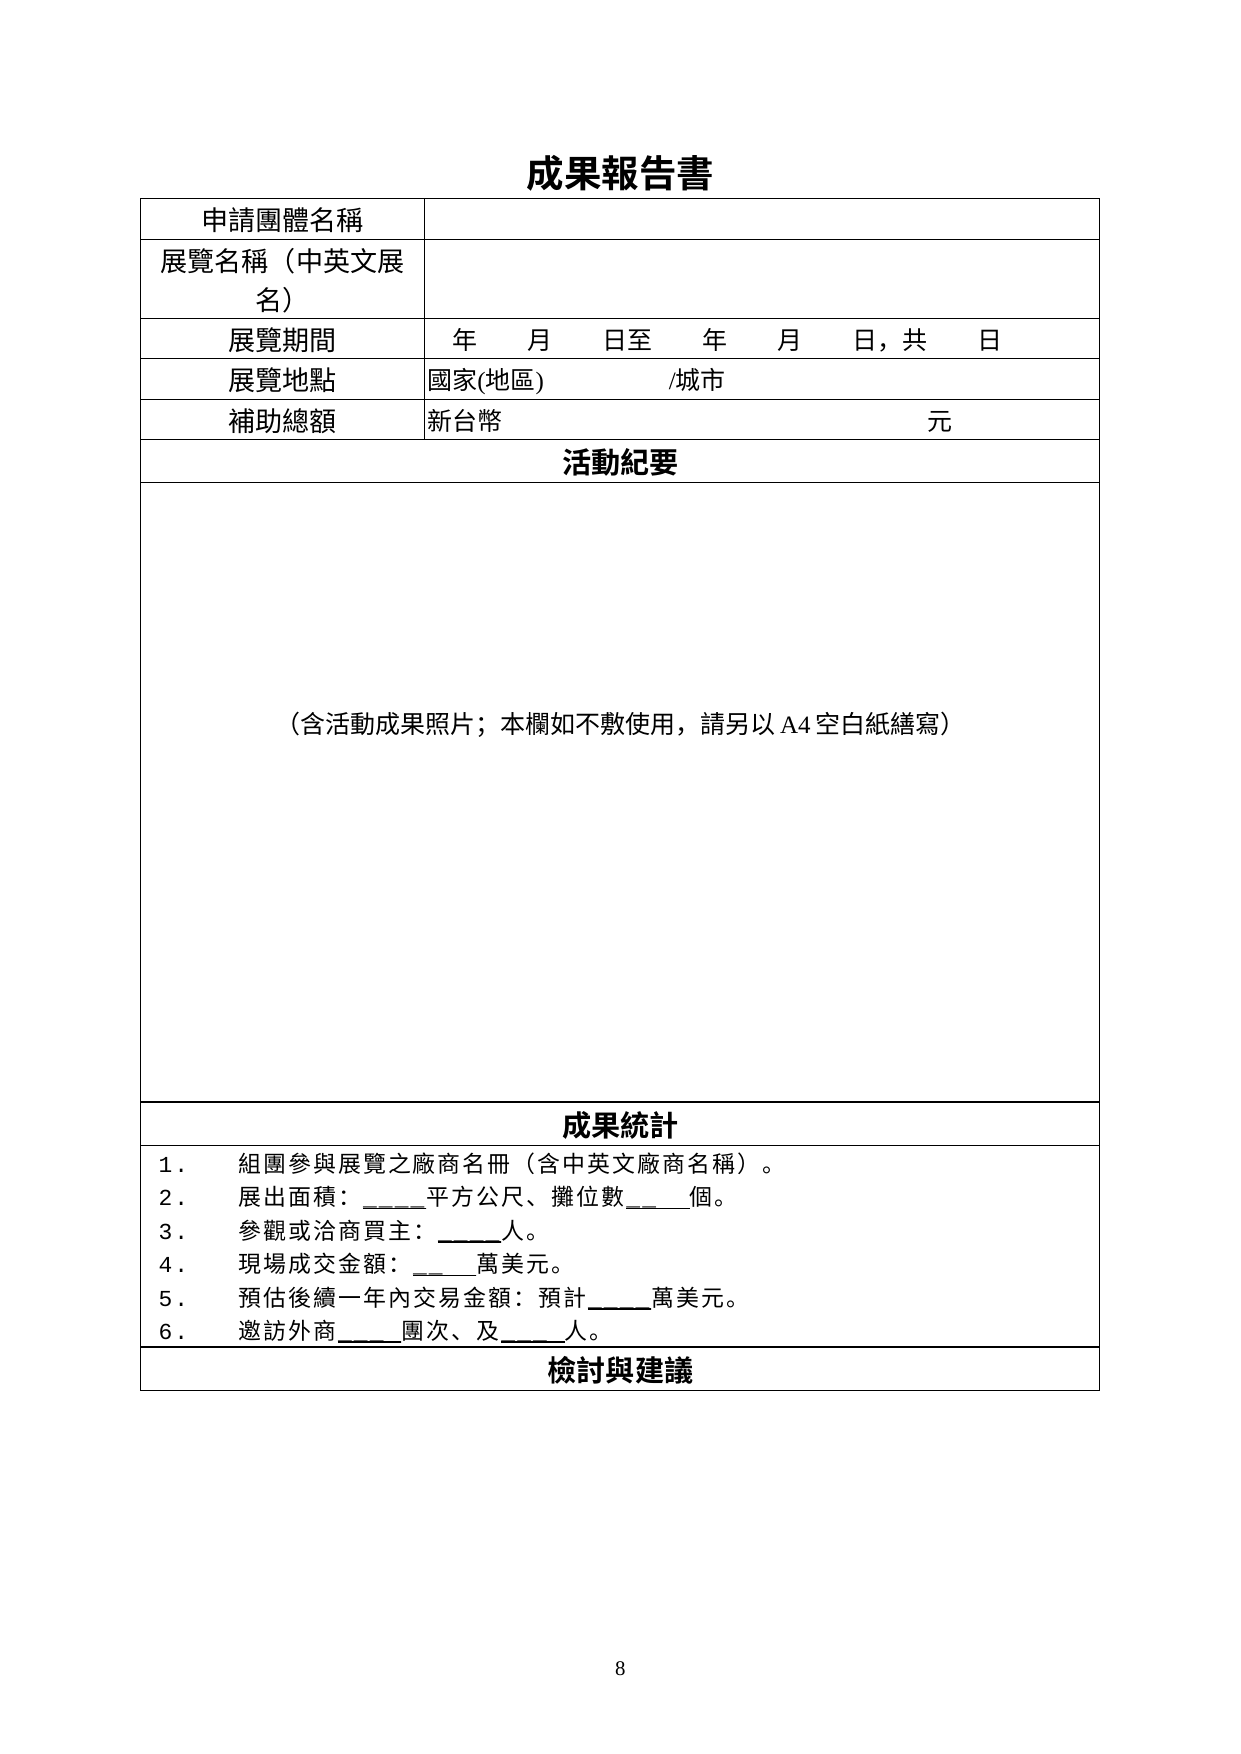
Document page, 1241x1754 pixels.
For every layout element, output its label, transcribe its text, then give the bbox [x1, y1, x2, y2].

text 成果報告書 [118, 144, 1122, 198]
table_cell 年 月 日至 年 月 日，共 日 [425, 319, 1099, 358]
table_cell 展覽名稱（中英文展名） [141, 240, 424, 318]
table_cell 檢討與建議 [141, 1348, 1099, 1390]
table_cell 成果統計 [141, 1103, 1099, 1145]
table_cell 展覽地點 [141, 359, 424, 399]
table_cell [425, 240, 1099, 318]
table_cell 國家(地區) /城市 [425, 359, 1099, 399]
table_cell 補助總額 [141, 400, 424, 439]
table_cell 活動紀要 [141, 440, 1099, 482]
table_header 申請團體名稱 [141, 199, 424, 238]
table_cell 展覽期間 [141, 319, 424, 358]
table_cell 組團參與展覽之廠商名冊（含中英文廠商名稱）。 展出面積：____平方公尺、攤位數__ 個。 參觀或洽商買主：____人。 現場成交金額：__ 萬美元。 預估後續一年內交易金額：預計____萬美元。 邀訪外商___ 團次、及___ 人。 [141, 1146, 1099, 1346]
table_header [425, 199, 1099, 238]
table_cell （含活動成果照片；本欄如不敷使用，請另以A4空白紙繕寫） [141, 483, 1099, 1101]
table_cell 新台幣 元 [425, 400, 1099, 439]
